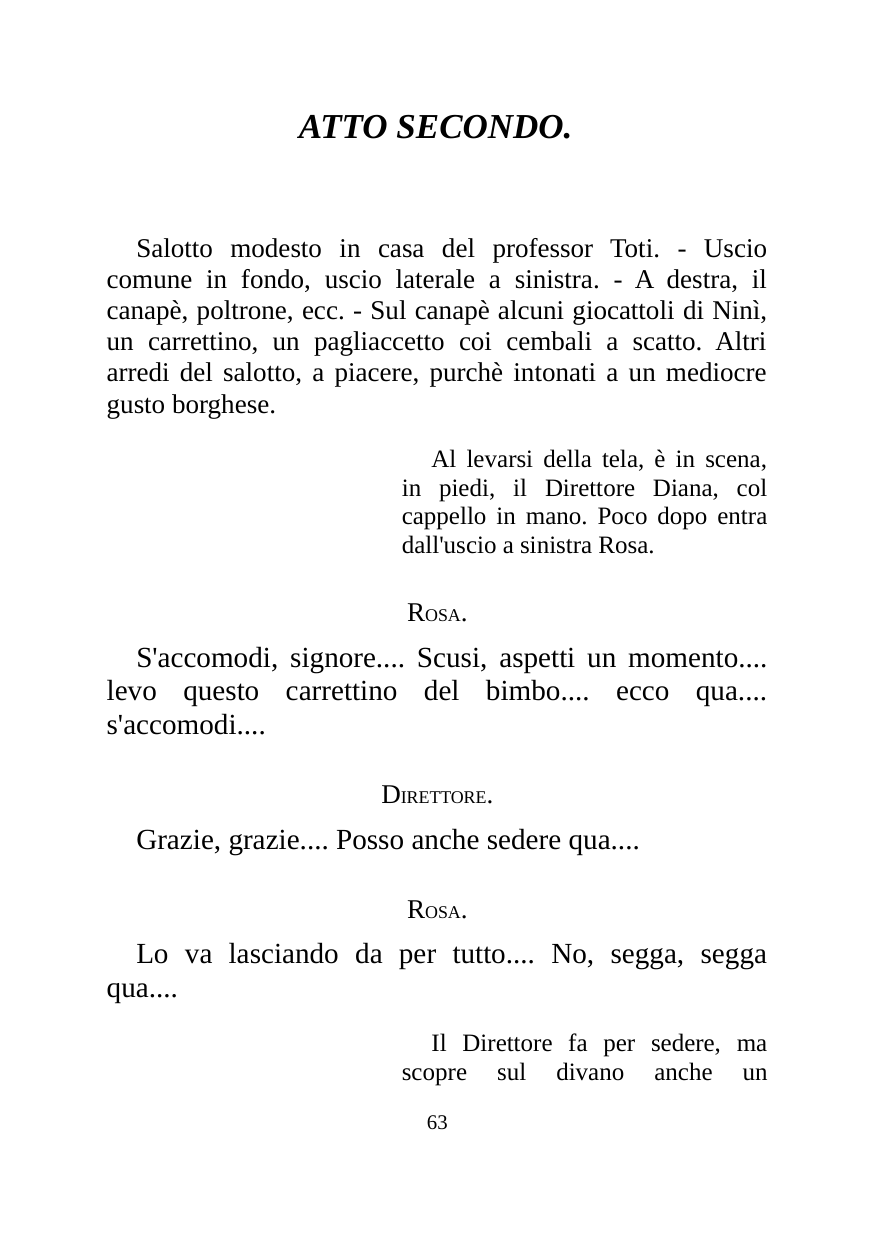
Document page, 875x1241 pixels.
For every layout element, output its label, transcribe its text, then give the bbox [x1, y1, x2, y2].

text Grazie, grazie.... Posso anche sedere qua.... [106, 822, 768, 855]
text Rosa. [106, 893, 768, 924]
text Al levarsi della tela, è in scena, in piedi, il Direttore Diana, col cappello in mano. Poco dopo entra dall'uscio a sinistra Rosa. [402, 444, 768, 559]
text S'accomodi, signore.... Scusi, aspetti un momento.... levo questo carrettino del bimbo.... ecco qua.... s'accomodi.... [106, 640, 768, 741]
text Il Direttore fa per sedere, ma scopre sul divano anche un [402, 1028, 768, 1086]
text Lo va lasciando da per tutto.... No, segga, segga qua.... [106, 936, 768, 1003]
text Direttore. [106, 778, 768, 809]
text Rosa. [106, 596, 768, 627]
subtitle ATTO SECONDO. [106, 106, 768, 147]
text Salotto modesto in casa del professor Toti. - Uscio comune in fondo, uscio laterale a sinistra. - A destra, il canapè, poltrone, ecc. - Sul canapè alcuni giocattoli di Ninì, un carrettino, un pagliaccetto coi cembali a scatto. Altri arredi del salotto, a piacere, purchè intonati a un mediocre gusto borghese. [106, 232, 768, 419]
